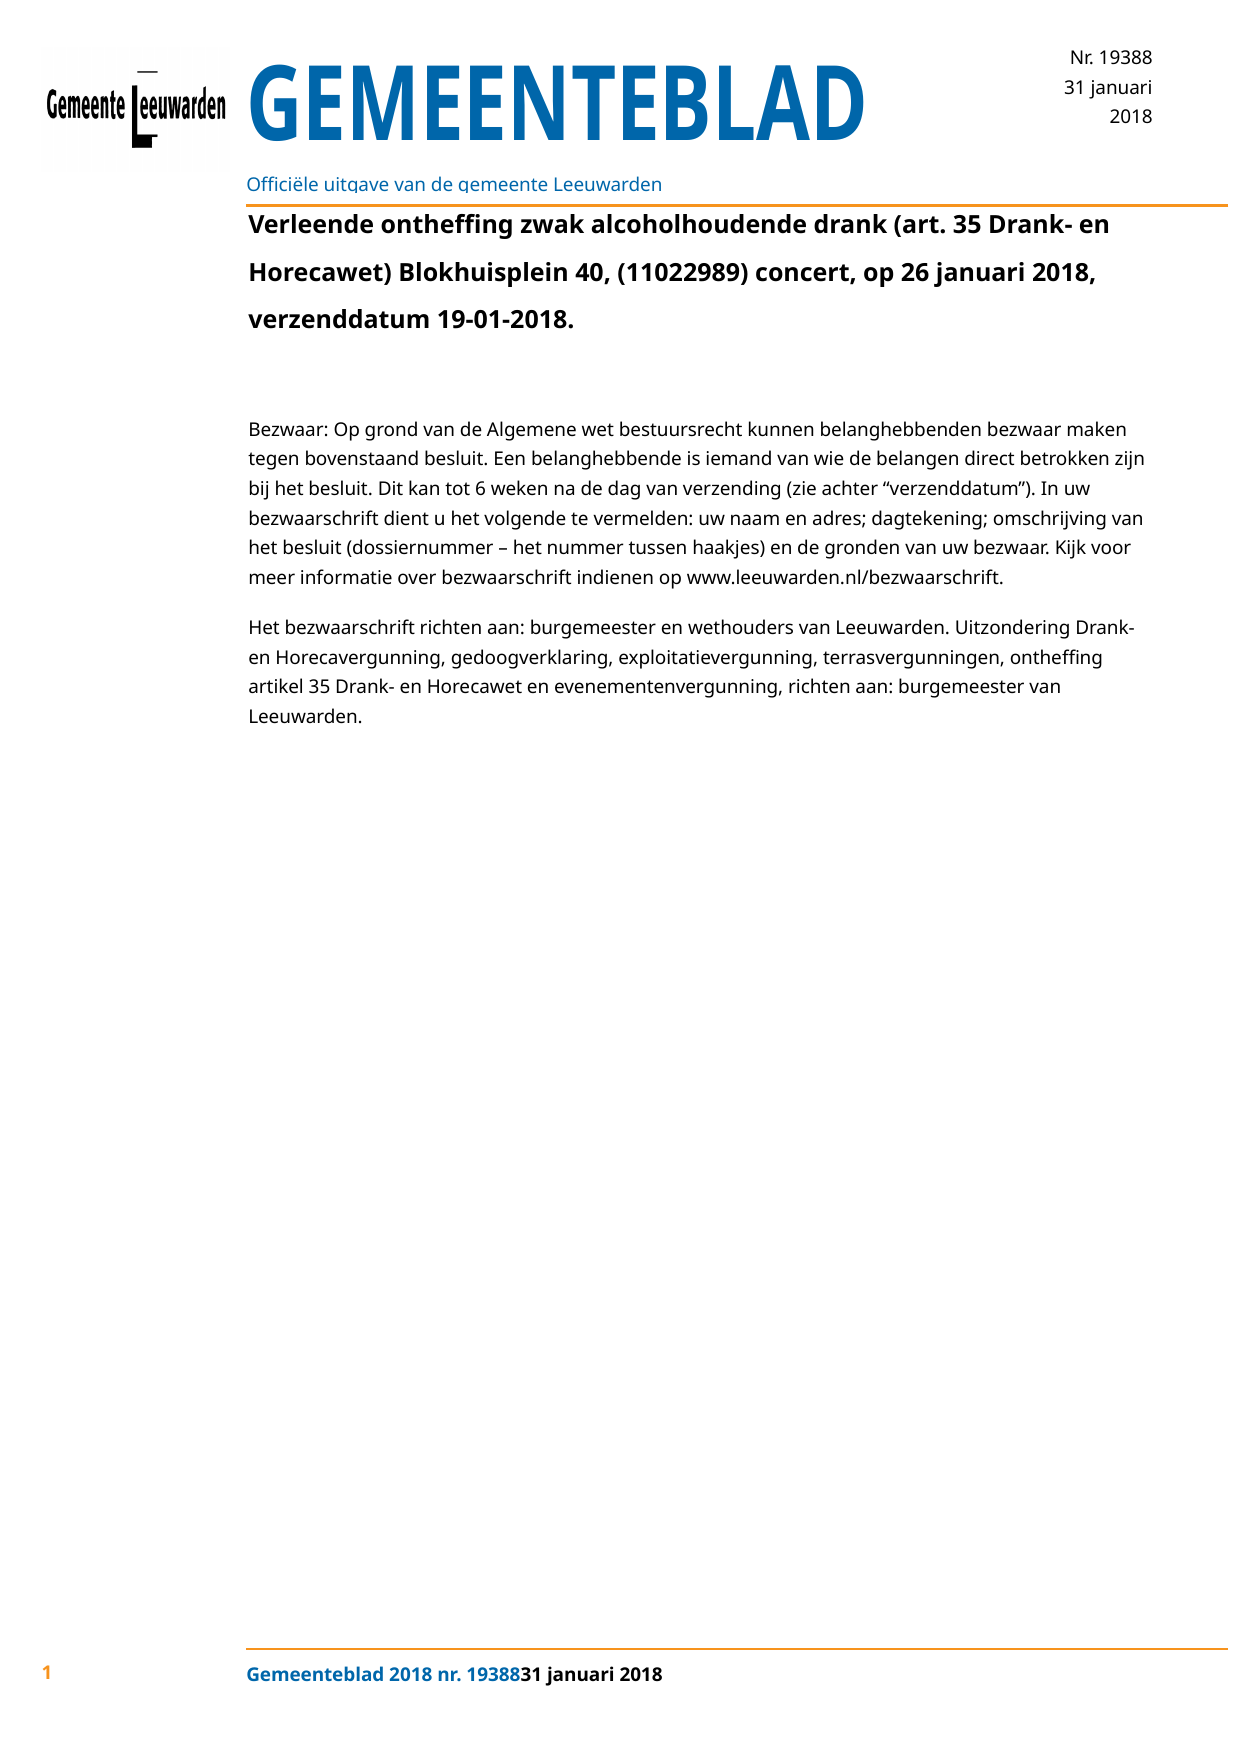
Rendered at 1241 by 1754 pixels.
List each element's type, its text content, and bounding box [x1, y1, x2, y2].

text Verleende ontheffing zwak alcoholhoudende drank (art. 35 Drank- en Horecawet) Blokhuisplein 40, (11022989) concert, op 26 januari 2018, verzenddatum 19-01-2018. [248, 207, 1152, 336]
picture [41, 47, 231, 172]
text Het bezwaarschrift richten aan: burgemeester en wethouders van Leeuwarden. Uitzondering Drank- en Horecavergunning, gedoogverklaring, exploitatievergunning, terrasvergunningen, ontheffing artikel 35 Drank- en Horecawet en evenementenvergunning, richten aan: burgemeester van Leeuwarden. [248, 614, 1152, 729]
text Bezwaar: Op grond van de Algemene wet bestuursrecht kunnen belanghebbenden bezwaar maken tegen bovenstaand besluit. Een belanghebbende is iemand van wie de belangen direct betrokken zijn bij het besluit. Dit kan tot 6 weken na de dag van verzending (zie achter “verzenddatum”). In uw bezwaarschrift dient u het volgende te vermelden: uw naam en adres; dagtekening; omschrijving van het besluit (dossiernummer – het nummer tussen haakjes) en de gronden van uw bezwaar. Kijk voor meer informatie over bezwaarschrift indienen op www.leeuwarden.nl/bezwaarschrift. [248, 416, 1152, 589]
